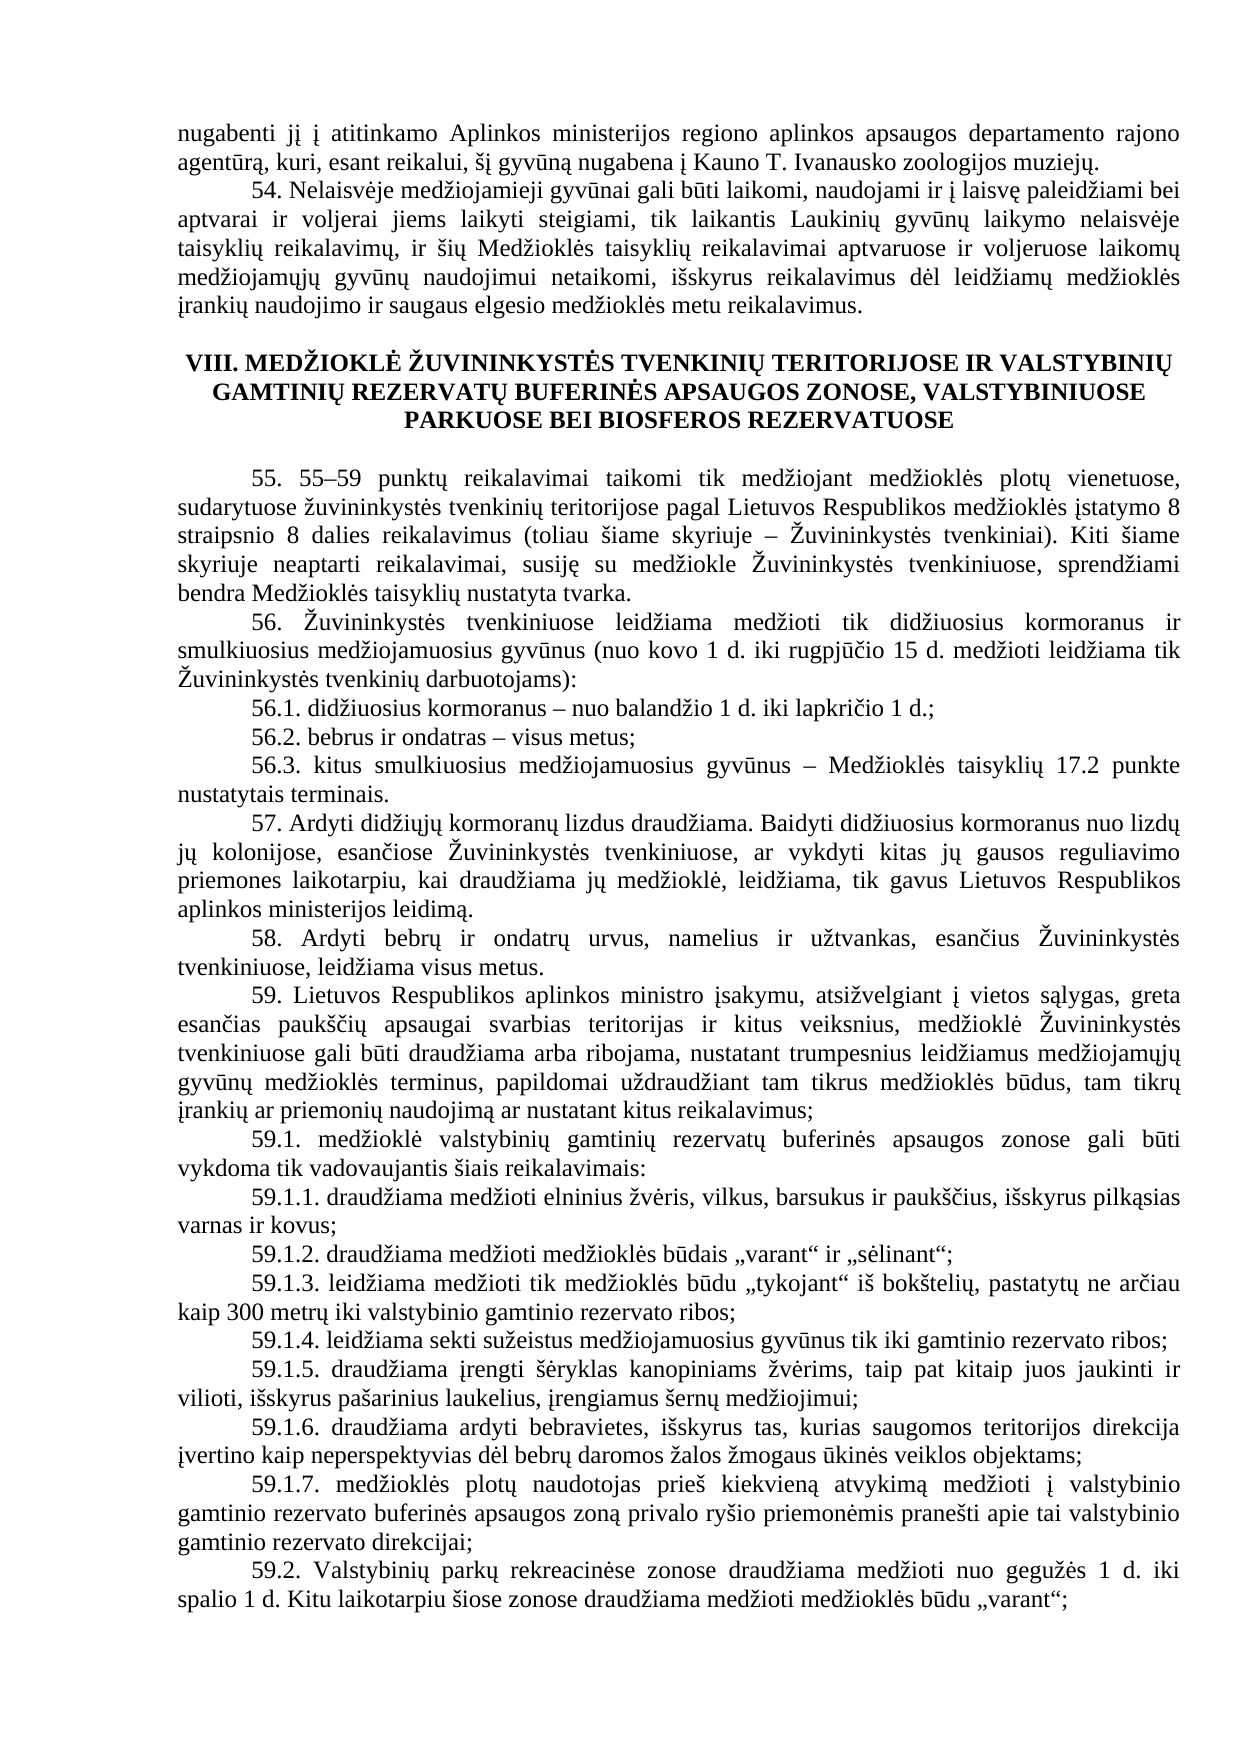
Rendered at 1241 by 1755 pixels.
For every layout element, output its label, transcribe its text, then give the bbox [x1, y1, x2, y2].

text 59.1.5. draudžiama įrengti šėryklas kanopiniams žvėrims, taip pat kitaip juos jaukinti ir vilioti, išskyrus pašarinius laukelius, įrengiamus šernų medžiojimui; [177, 1354, 1181, 1412]
text 54. Nelaisvėje medžiojamieji gyvūnai gali būti laikomi, naudojami ir į laisvę paleidžiami bei aptvarai ir voljerai jiems laikyti steigiami, tik laikantis Laukinių gyvūnų laikymo nelaisvėje taisyklių reikalavimų, ir šių Medžioklės taisyklių reikalavimai aptvaruose ir voljeruose laikomų medžiojamųjų gyvūnų naudojimui netaikomi, išskyrus reikalavimus dėl leidžiamų medžioklės įrankių naudojimo ir saugaus elgesio medžioklės metu reikalavimus. [177, 176, 1181, 319]
text 59. Lietuvos Respublikos aplinkos ministro įsakymu, atsižvelgiant į vietos sąlygas, greta esančias paukščių apsaugai svarbias teritorijas ir kitus veiksnius, medžioklė Žuvininkystės tvenkiniuose gali būti draudžiama arba ribojama, nustatant trumpesnius leidžiamus medžiojamųjų gyvūnų medžioklės terminus, papildomai uždraudžiant tam tikrus medžioklės būdus, tam tikrų įrankių ar priemonių naudojimą ar nustatant kitus reikalavimus; [177, 981, 1181, 1124]
text 56.3. kitus smulkiuosius medžiojamuosius gyvūnus – Medžioklės taisyklių 17.2 punkte nustatytais terminais. [177, 751, 1181, 808]
text 59.2. Valstybinių parkų rekreacinėse zonose draudžiama medžioti nuo gegužės 1 d. iki spalio 1 d. Kitu laikotarpiu šiose zonose draudžiama medžioti medžioklės būdu „varant“; [177, 1556, 1181, 1613]
text 56.2. bebrus ir ondatras – visus metus; [177, 722, 1181, 751]
text 58. Ardyti bebrų ir ondatrų urvus, namelius ir užtvankas, esančius Žuvininkystės tvenkiniuose, leidžiama visus metus. [177, 923, 1181, 981]
text 56. Žuvininkystės tvenkiniuose leidžiama medžioti tik didžiuosius kormoranus ir smulkiuosius medžiojamuosius gyvūnus (nuo kovo 1 d. iki rugpjūčio 15 d. medžioti leidžiama tik Žuvininkystės tvenkinių darbuotojams): [177, 607, 1181, 693]
text 59.1.7. medžioklės plotų naudotojas prieš kiekvieną atvykimą medžioti į valstybinio gamtinio rezervato buferinės apsaugos zoną privalo ryšio priemonėmis pranešti apie tai valstybinio gamtinio rezervato direkcijai; [177, 1469, 1181, 1556]
text 59.1.3. leidžiama medžioti tik medžioklės būdu „tykojant“ iš bokštelių, pastatytų ne arčiau kaip 300 metrų iki valstybinio gamtinio rezervato ribos; [177, 1268, 1181, 1326]
text 59.1.4. leidžiama sekti sužeistus medžiojamuosius gyvūnus tik iki gamtinio rezervato ribos; [177, 1326, 1181, 1354]
text 59.1.2. draudžiama medžioti medžioklės būdais „varant“ ir „sėlinant“; [177, 1239, 1181, 1268]
text 56.1. didžiuosius kormoranus – nuo balandžio 1 d. iki lapkričio 1 d.; [177, 693, 1181, 722]
text 59.1.6. draudžiama ardyti bebravietes, išskyrus tas, kurias saugomos teritorijos direkcija įvertino kaip neperspektyvias dėl bebrų daromos žalos žmogaus ūkinės veiklos objektams; [177, 1412, 1181, 1469]
text nugabenti jį į atitinkamo Aplinkos ministerijos regiono aplinkos apsaugos departamento rajono agentūrą, kuri, esant reikalui, šį gyvūną nugabena į Kauno T. Ivanausko zoologijos muziejų. [177, 118, 1181, 176]
text 55. 55–59 punktų reikalavimai taikomi tik medžiojant medžioklės plotų vienetuose, sudarytuose žuvininkystės tvenkinių teritorijose pagal Lietuvos Respublikos medžioklės įstatymo 8 straipsnio 8 dalies reikalavimus (toliau šiame skyriuje – Žuvininkystės tvenkiniai). Kiti šiame skyriuje neaptarti reikalavimai, susiję su medžiokle Žuvininkystės tvenkiniuose, sprendžiami bendra Medžioklės taisyklių nustatyta tvarka. [177, 463, 1181, 607]
text 59.1.1. draudžiama medžioti elninius žvėris, vilkus, barsukus ir paukščius, išskyrus pilkąsias varnas ir kovus; [177, 1182, 1181, 1239]
text 59.1. medžioklė valstybinių gamtinių rezervatų buferinės apsaugos zonose gali būti vykdoma tik vadovaujantis šiais reikalavimais: [177, 1124, 1181, 1182]
text 57. Ardyti didžiųjų kormoranų lizdus draudžiama. Baidyti didžiuosius kormoranus nuo lizdų jų kolonijose, esančiose Žuvininkystės tvenkiniuose, ar vykdyti kitas jų gausos reguliavimo priemones laikotarpiu, kai draudžiama jų medžioklė, leidžiama, tik gavus Lietuvos Respublikos aplinkos ministerijos leidimą. [177, 808, 1181, 923]
text VIII. Medžioklė žuvininkystės tvenkinių teritorijose ir valstybinių gamtinių rezervatų buferinės apsaugos zonose, valstybiniuose parkuose bei biosferos rezervatuose [177, 348, 1181, 434]
